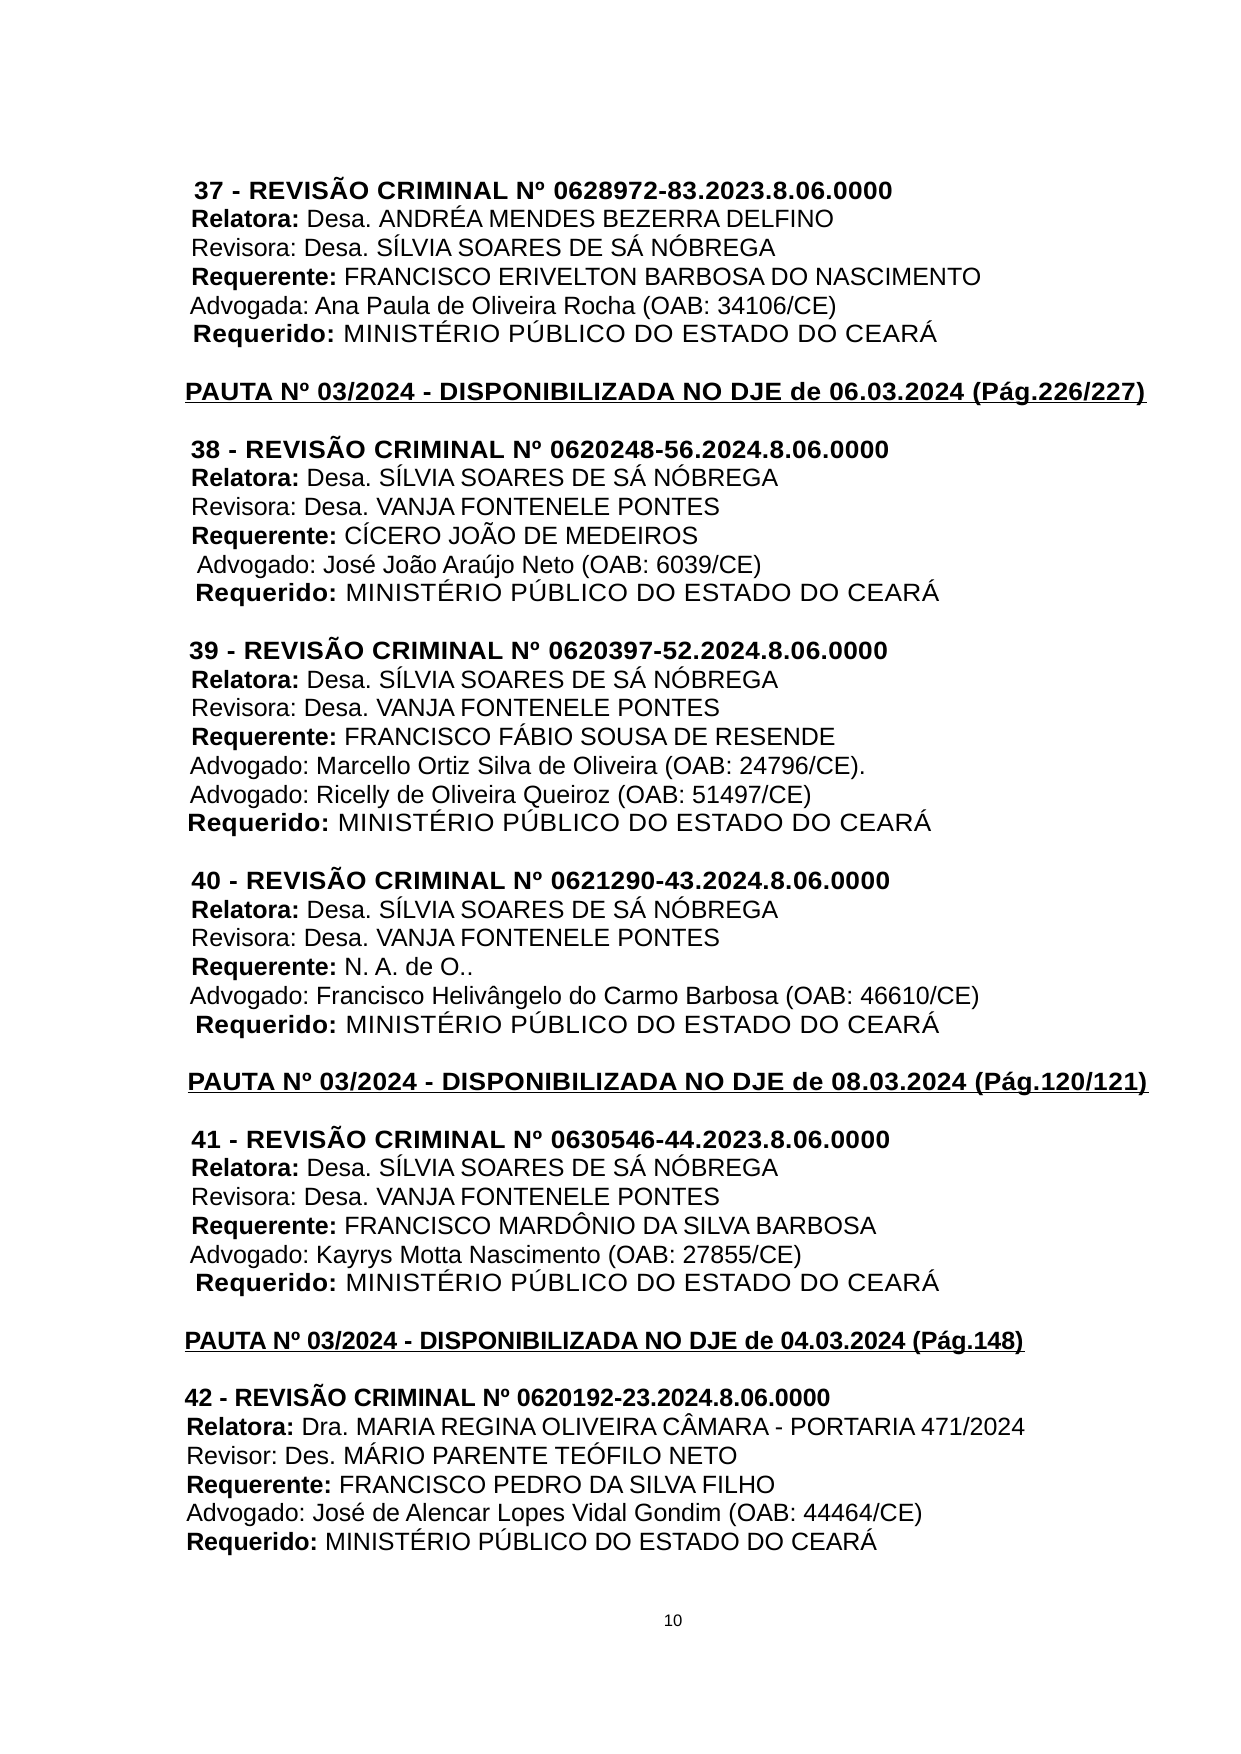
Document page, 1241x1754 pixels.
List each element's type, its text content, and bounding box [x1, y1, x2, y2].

text Requerente: FRANCISCO ERIVELTON BARBOSA DO NASCIMENTO [156, 262, 1160, 291]
text PAUTA Nº 03/2024 - DISPONIBILIZADA NO DJE de 06.03.2024 (Pág.226/227) [156, 377, 1160, 406]
text 37 - REVISÃO CRIMINAL Nº 0628972-83.2023.8.06.0000 [156, 176, 1160, 204]
text Requerido: MINISTÉRIO PÚBLICO DO ESTADO DO CEARÁ [156, 808, 1160, 837]
text PAUTA Nº 03/2024 - DISPONIBILIZADA NO DJE de 08.03.2024 (Pág.120/121) [156, 1067, 1160, 1096]
text Advogado: José João Araújo Neto (OAB: 6039/CE) [156, 550, 1160, 578]
text Revisora: Desa. VANJA FONTENELE PONTES [156, 923, 1160, 952]
text Relatora: Desa. SÍLVIA SOARES DE SÁ NÓBREGA [156, 665, 1160, 693]
text 38 - REVISÃO CRIMINAL Nº 0620248-56.2024.8.06.0000 [156, 434, 1160, 463]
text Requerido: MINISTÉRIO PÚBLICO DO ESTADO DO CEARÁ [156, 319, 1160, 348]
text Advogado: Marcello Ortiz Silva de Oliveira (OAB: 24796/CE). [156, 751, 1160, 780]
text Revisora: Desa. VANJA FONTENELE PONTES [156, 492, 1160, 521]
text Requerido: MINISTÉRIO PÚBLICO DO ESTADO DO CEARÁ [156, 1010, 1160, 1038]
text Revisora: Desa. SÍLVIA SOARES DE SÁ NÓBREGA [156, 233, 1160, 262]
text Revisor: Des. MÁRIO PARENTE TEÓFILO NETO [156, 1441, 1160, 1470]
text Advogada: Ana Paula de Oliveira Rocha (OAB: 34106/CE) [156, 291, 1160, 319]
text 39 - REVISÃO CRIMINAL Nº 0620397-52.2024.8.06.0000 [156, 636, 1160, 665]
text Requerente: N. A. de O.. [156, 952, 1160, 981]
text Revisora: Desa. VANJA FONTENELE PONTES [156, 693, 1160, 722]
text Requerido: MINISTÉRIO PÚBLICO DO ESTADO DO CEARÁ [156, 578, 1160, 607]
text Advogado: Ricelly de Oliveira Queiroz (OAB: 51497/CE) [156, 780, 1160, 808]
text Requerido: MINISTÉRIO PÚBLICO DO ESTADO DO CEARÁ [156, 1268, 1160, 1297]
text Advogado: José de Alencar Lopes Vidal Gondim (OAB: 44464/CE) [186, 1498, 1160, 1527]
text Requerente: CÍCERO JOÃO DE MEDEIROS [156, 521, 1160, 550]
text PAUTA Nº 03/2024 - DISPONIBILIZADA NO DJE de 04.03.2024 (Pág.148) [156, 1326, 1160, 1355]
text Relatora: Desa. SÍLVIA SOARES DE SÁ NÓBREGA [156, 895, 1160, 923]
text Requerente: FRANCISCO FÁBIO SOUSA DE RESENDE [156, 722, 1160, 751]
text Requerente: FRANCISCO MARDÔNIO DA SILVA BARBOSA [156, 1211, 1160, 1240]
text 41 - REVISÃO CRIMINAL Nº 0630546-44.2023.8.06.0000 [156, 1125, 1160, 1153]
text Advogado: Francisco Helivângelo do Carmo Barbosa (OAB: 46610/CE) [156, 981, 1160, 1010]
text Revisora: Desa. VANJA FONTENELE PONTES [156, 1182, 1160, 1211]
text Advogado: Kayrys Motta Nascimento (OAB: 27855/CE) [156, 1240, 1160, 1268]
text Requerente: FRANCISCO PEDRO DA SILVA FILHO [186, 1470, 1160, 1498]
text Relatora: Desa. SÍLVIA SOARES DE SÁ NÓBREGA [156, 1153, 1160, 1182]
text Relatora: Desa. ANDRÉA MENDES BEZERRA DELFINO [156, 204, 1160, 233]
text Requerido: MINISTÉRIO PÚBLICO DO ESTADO DO CEARÁ [156, 1527, 1160, 1556]
text Relatora: Dra. MARIA REGINA OLIVEIRA CÂMARA - PORTARIA 471/2024 [156, 1412, 1160, 1441]
text Relatora: Desa. SÍLVIA SOARES DE SÁ NÓBREGA [156, 463, 1160, 492]
text 42 - REVISÃO CRIMINAL Nº 0620192-23.2024.8.06.0000 [156, 1383, 1160, 1412]
text 40 - REVISÃO CRIMINAL Nº 0621290-43.2024.8.06.0000 [156, 866, 1160, 895]
